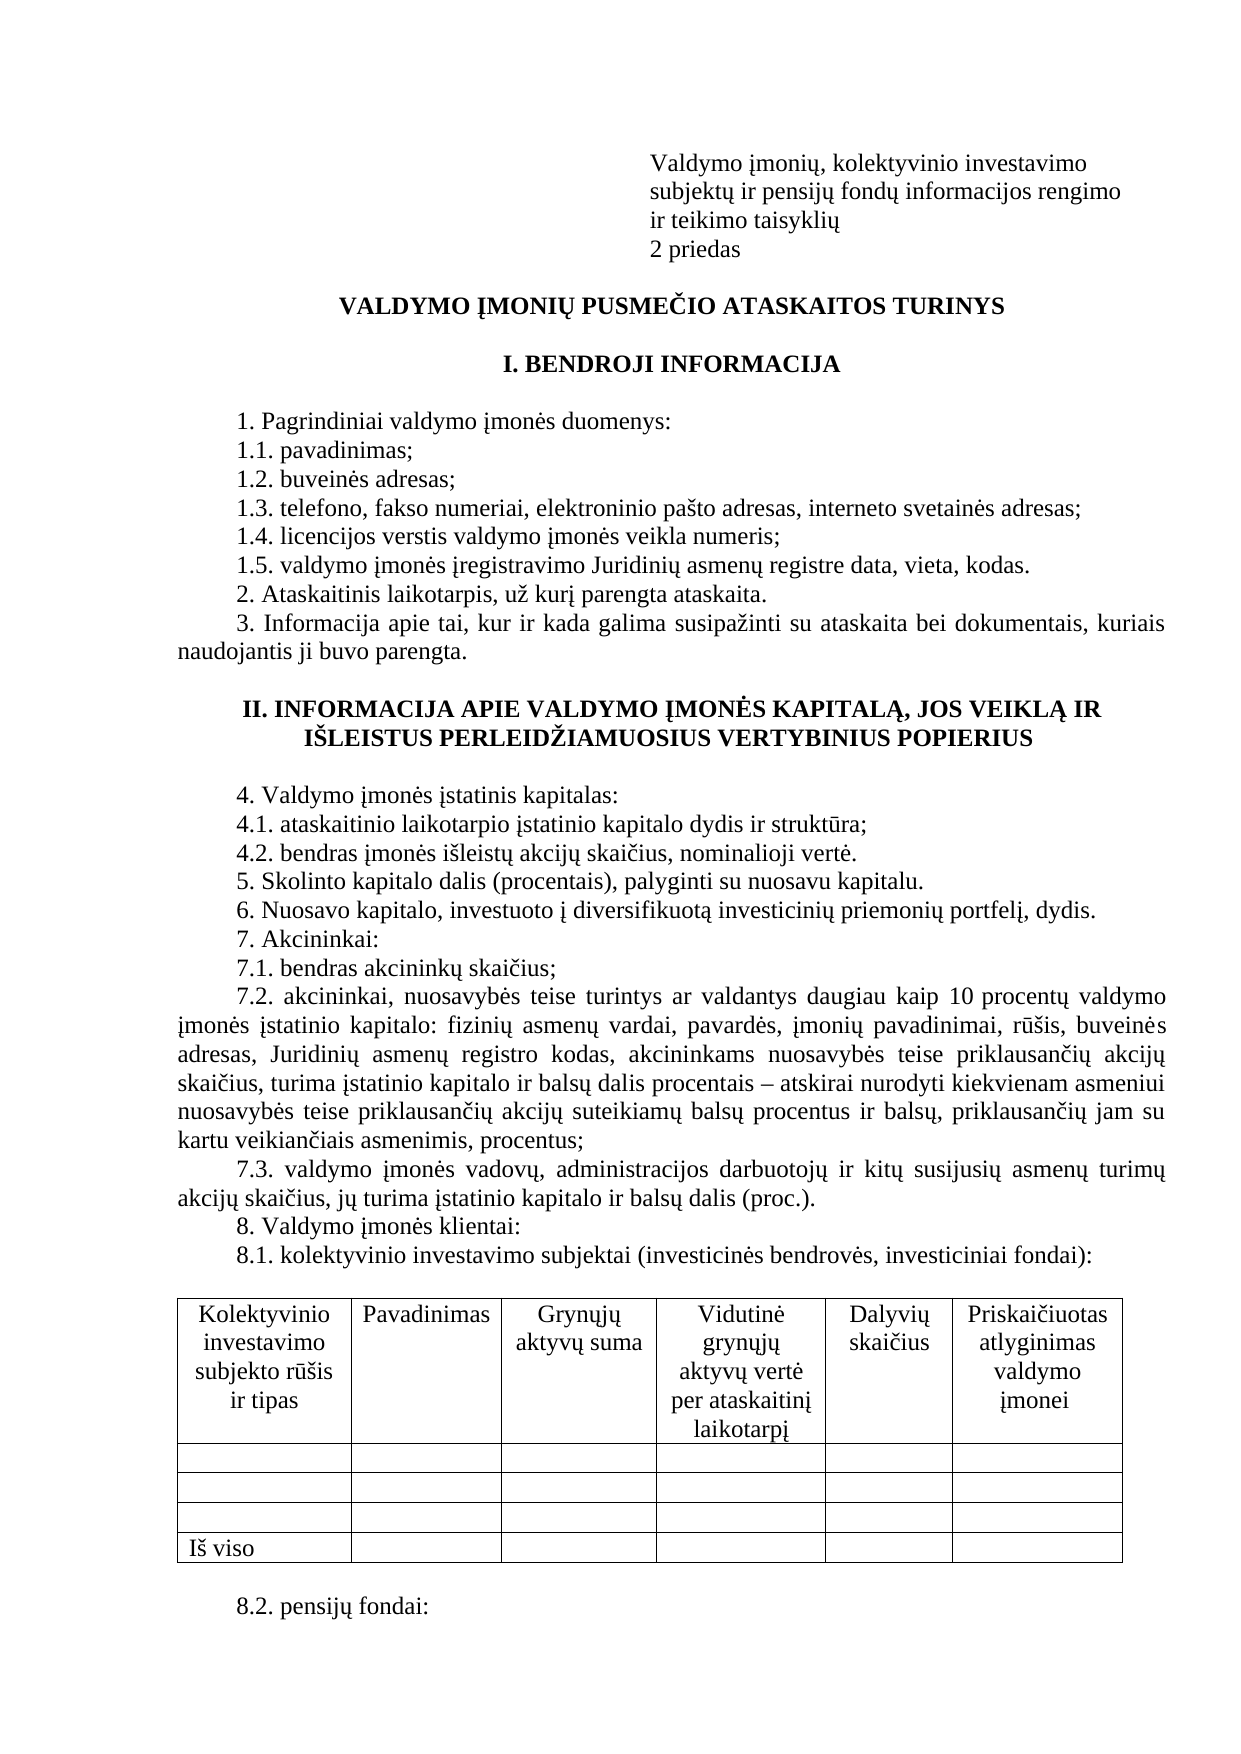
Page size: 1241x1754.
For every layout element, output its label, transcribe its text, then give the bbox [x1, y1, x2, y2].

table_cell Iš viso [178, 1533, 351, 1562]
table_cell [657, 1473, 825, 1502]
text 3. Informacija apie tai, kur ir kada galima susipažinti su ataskaita bei dokumentais, kuriais naudojantis ji buvo parengta. [177, 608, 1166, 665]
text VALDYMO ĮMONIŲ PUSMEČIO ATASKAITOS TURINYS [177, 291, 1166, 320]
table_cell [352, 1533, 501, 1562]
table_cell [502, 1503, 656, 1532]
text 1.5. valdymo įmonės įregistravimo Juridinių asmenų registre data, vieta, kodas. [177, 550, 1166, 579]
table_cell [657, 1533, 825, 1562]
table_cell [826, 1533, 952, 1562]
table_cell [826, 1503, 952, 1532]
table_cell [953, 1533, 1122, 1562]
text 2 priedas [649, 234, 1166, 263]
text Valdymo įmonių, kolektyvinio investavimo [649, 148, 1166, 176]
text 1.4. licencijos verstis valdymo įmonės veikla numeris; [177, 521, 1166, 550]
text 7.2. akcininkai, nuosavybės teise turintys ar valdantys daugiau kaip 10 procentų valdymo įmonės įstatinio kapitalo: fizinių asmenų vardai, pavardės, įmonių pavadinimai, rūšis, buveinės adresas, Juridinių asmenų registro kodas, akcininkams nuosavybės teise priklausančių akcijų skaičius, turima įstatinio kapitalo ir balsų dalis procentais – atskirai nurodyti kiekvienam asmeniui nuosavybės teise priklausančių akcijų suteikiamų balsų procentus ir balsų, priklausančių jam su kartu veikiančiais asmenimis, procentus; [177, 981, 1166, 1154]
table_header Dalyvių skaičius [826, 1299, 952, 1442]
text 1.2. buveinės adresas; [177, 464, 1166, 493]
table_cell [953, 1444, 1122, 1472]
table_cell [502, 1473, 656, 1502]
table_cell [502, 1533, 656, 1562]
text 8.2. pensijų fondai: [177, 1591, 1166, 1620]
table_cell [657, 1503, 825, 1532]
table_header Kolektyvinio investavimo subjekto rūšis ir tipas [178, 1299, 351, 1442]
text 5. Skolinto kapitalo dalis (procentais), palyginti su nuosavu kapitalu. [177, 866, 1166, 895]
text subjektų ir pensijų fondų informacijos rengimo [649, 176, 1166, 205]
table_cell [178, 1503, 351, 1532]
text 8.1. kolektyvinio investavimo subjektai (investicinės bendrovės, investiciniai fondai): [177, 1240, 1166, 1269]
table_cell [178, 1444, 351, 1472]
text 6. Nuosavo kapitalo, investuoto į diversifikuotą investicinių priemonių portfelį, dydis. [177, 895, 1166, 924]
text 7.1. bendras akcininkų skaičius; [177, 953, 1166, 981]
text 4. Valdymo įmonės įstatinis kapitalas: [177, 780, 1166, 809]
table_cell [352, 1473, 501, 1502]
table_cell [352, 1444, 501, 1472]
table_cell [953, 1473, 1122, 1502]
table_cell [657, 1444, 825, 1472]
table_cell [178, 1473, 351, 1502]
table_header Vidutinė grynųjų aktyvų vertė per ataskaitinį laikotarpį [657, 1299, 825, 1442]
text 7. Akcininkai: [177, 924, 1166, 953]
table_header Grynųjų aktyvų suma [502, 1299, 656, 1442]
text ir teikimo taisyklių [649, 205, 1166, 234]
text 7.3. valdymo įmonės vadovų, administracijos darbuotojų ir kitų susijusių asmenų turimų akcijų skaičius, jų turima įstatinio kapitalo ir balsų dalis (proc.). [177, 1154, 1166, 1211]
table_cell [826, 1473, 952, 1502]
table_header Priskaičiuotas atlyginimas valdymo įmonei [953, 1299, 1122, 1442]
text II. INFORMACIJA APIE VALDYMO ĮMONĖS KAPITALĄ, JOS VEIKLĄ IR IŠLEISTUS perleidžiamuosius VERTYBINIUS POPIERIUS [177, 694, 1166, 751]
table_cell [352, 1503, 501, 1532]
text 2. Ataskaitinis laikotarpis, už kurį parengta ataskaita. [177, 579, 1166, 608]
text 8. Valdymo įmonės klientai: [177, 1211, 1166, 1240]
text 1.1. pavadinimas; [177, 435, 1166, 464]
table_cell [953, 1503, 1122, 1532]
table_cell [502, 1444, 656, 1472]
text 4.2. bendras įmonės išleistų akcijų skaičius, nominalioji vertė. [177, 838, 1166, 866]
table_header Pavadinimas [352, 1299, 501, 1442]
text 1. Pagrindiniai valdymo įmonės duomenys: [177, 406, 1166, 435]
table_cell [826, 1444, 952, 1472]
text 4.1. ataskaitinio laikotarpio įstatinio kapitalo dydis ir struktūra; [177, 809, 1166, 838]
text I. BENDROjI informacija [177, 349, 1166, 378]
text 1.3. telefono, fakso numeriai, elektroninio pašto adresas, interneto svetainės adresas; [177, 493, 1166, 521]
